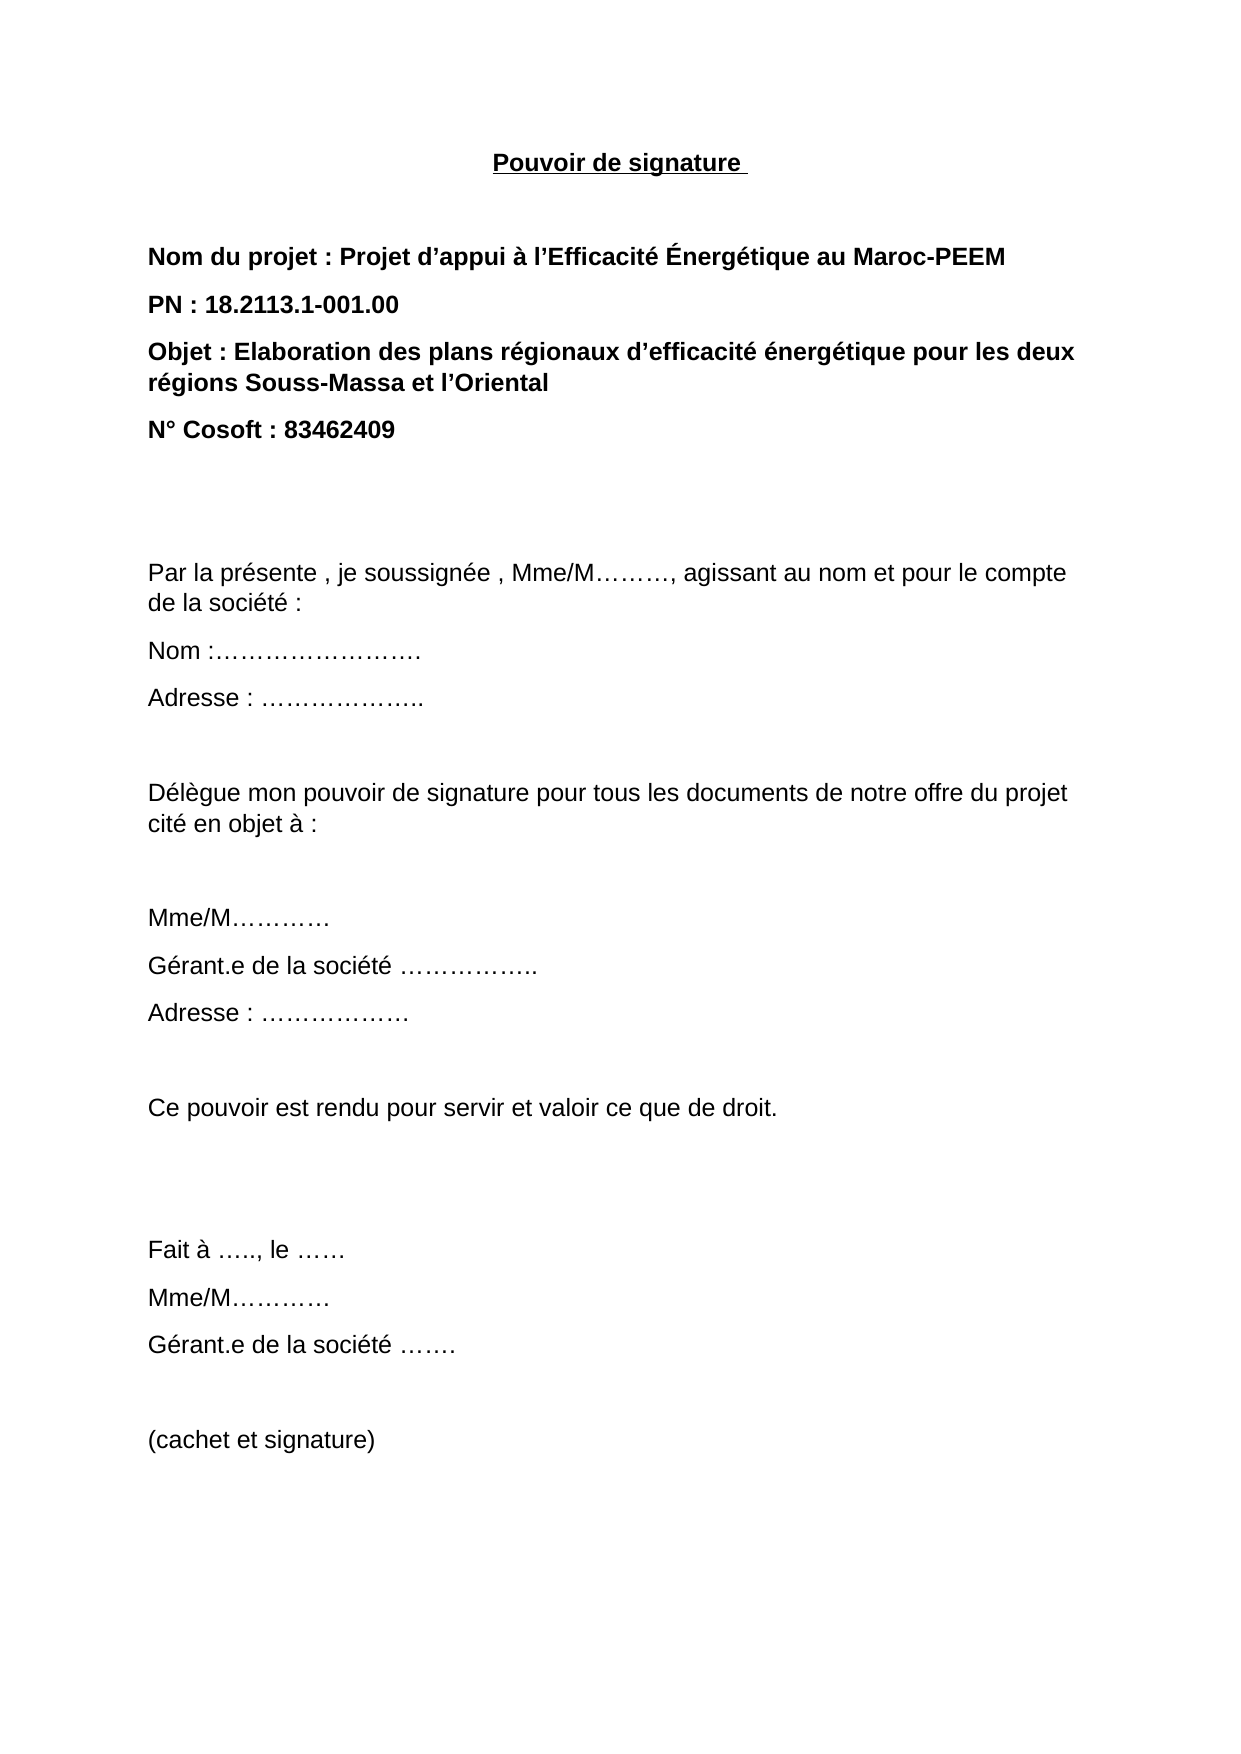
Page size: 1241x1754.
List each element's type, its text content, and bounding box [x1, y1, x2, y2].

text Par la présente , je soussignée , Mme/M………, agissant au nom et pour le compte de la société : [148, 557, 1093, 617]
text Délègue mon pouvoir de signature pour tous les documents de notre offre du projet cité en objet à : [148, 778, 1093, 837]
text PN : 18.2113.1-001.00 [148, 290, 1093, 318]
text Gérant.e de la société …………….. [148, 951, 1093, 979]
text Ce pouvoir est rendu pour servir et valoir ce que de droit. [148, 1093, 1093, 1122]
text Fait à ….., le …… [148, 1235, 1093, 1264]
text Mme/M………… [148, 903, 1093, 932]
text Mme/M………… [148, 1282, 1093, 1311]
text Nom du projet : Projet d’appui à l’Efficacité Énergétique au Maroc-PEEM [148, 242, 1093, 271]
text Gérant.e de la société ……. [148, 1330, 1093, 1359]
text (cachet et signature) [148, 1425, 1093, 1453]
text N° Cosoft : 83462409 [148, 415, 1093, 444]
text Adresse : ……………… [148, 998, 1093, 1027]
text Objet : Elaboration des plans régionaux d’efficacité énergétique pour les deux régions Souss-Massa et l’Oriental [148, 337, 1093, 397]
text Nom :……………………. [148, 636, 1093, 664]
text Pouvoir de signature [148, 148, 1093, 176]
text Adresse : ……………….. [148, 683, 1093, 712]
